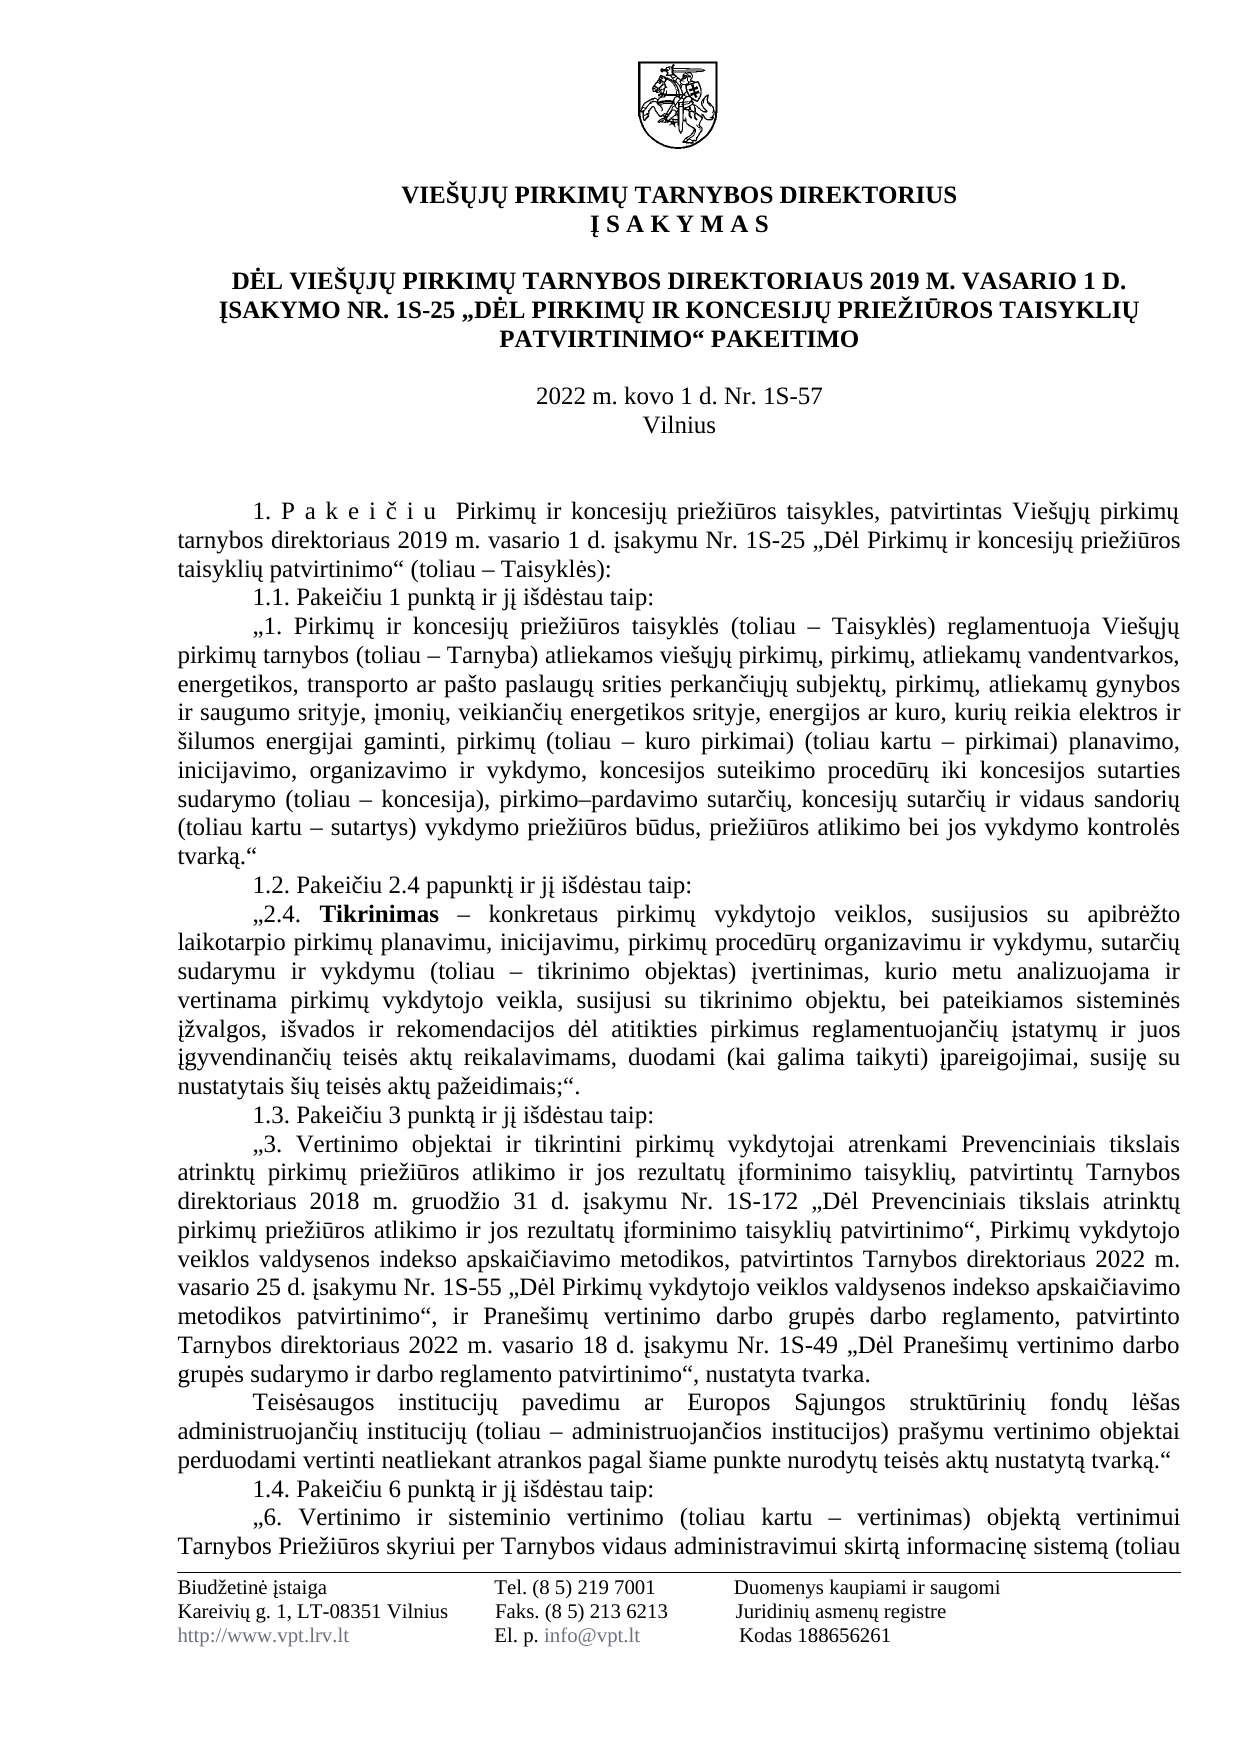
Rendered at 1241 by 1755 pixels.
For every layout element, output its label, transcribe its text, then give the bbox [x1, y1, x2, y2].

text Teisėsaugos institucijų pavedimu ar Europos Sąjungos struktūrinių fondų lėšas administruojančių institucijų (toliau – administruojančios institucijos) prašymu vertinimo objektai perduodami vertinti neatliekant atrankos pagal šiame punkte nurodytų teisės aktų nustatytą tvarką.“ [177, 1387, 1181, 1474]
text „2.4. Tikrinimas – konkretaus pirkimų vykdytojo veiklos, susijusios su apibrėžto laikotarpio pirkimų planavimu, inicijavimu, pirkimų procedūrų organizavimu ir vykdymu, sutarčių sudarymu ir vykdymu (toliau – tikrinimo objektas) įvertinimas, kurio metu analizuojama ir vertinama pirkimų vykdytojo veikla, susijusi su tikrinimo objektu, bei pateikiamos sisteminės įžvalgos, išvados ir rekomendacijos dėl atitikties pirkimus reglamentuojančių įstatymų ir juos įgyvendinančių teisės aktų reikalavimams, duodami (kai galima taikyti) įpareigojimai, susiję su nustatytais šių teisės aktų pažeidimais;“. [177, 899, 1181, 1100]
text 1.4. Pakeičiu 6 punktą ir jį išdėstau taip: [177, 1474, 1181, 1502]
text „6. Vertinimo ir sisteminio vertinimo (toliau kartu – vertinimas) objektą vertinimui Tarnybos Priežiūros skyriui per Tarnybos vidaus administravimui skirtą informacinę sistemą (toliau [177, 1502, 1181, 1560]
text VIEŠŲJŲ PIRKIMŲ TARNYBOS DIREKTORIUS [177, 180, 1181, 209]
text 1.3. Pakeičiu 3 punktą ir jį išdėstau taip: [177, 1100, 1181, 1129]
text „3. Vertinimo objektai ir tikrintini pirkimų vykdytojai atrenkami Prevenciniais tikslais atrinktų pirkimų priežiūros atlikimo ir jos rezultatų įforminimo taisyklių, patvirtintų Tarnybos direktoriaus 2018 m. gruodžio 31 d. įsakymu Nr. 1S-172 „Dėl Prevenciniais tikslais atrinktų pirkimų priežiūros atlikimo ir jos rezultatų įforminimo taisyklių patvirtinimo“, Pirkimų vykdytojo veiklos valdysenos indekso apskaičiavimo metodikos, patvirtintos Tarnybos direktoriaus 2022 m. vasario 25 d. įsakymu Nr. 1S-55 „Dėl Pirkimų vykdytojo veiklos valdysenos indekso apskaičiavimo metodikos patvirtinimo“, ir Pranešimų vertinimo darbo grupės darbo reglamento, patvirtinto Tarnybos direktoriaus 2022 m. vasario 18 d. įsakymu Nr. 1S-49 „Dėl Pranešimų vertinimo darbo grupės sudarymo ir darbo reglamento patvirtinimo“, nustatyta tvarka. [177, 1129, 1181, 1387]
text ĮSAKYMAS [177, 209, 1181, 237]
text Vilnius [177, 410, 1181, 439]
text 1. P a k e i č i u Pirkimų ir koncesijų priežiūros taisykles, patvirtintas Viešųjų pirkimų tarnybos direktoriaus 2019 m. vasario 1 d. įsakymu Nr. 1S-25 „Dėl Pirkimų ir koncesijų priežiūros taisyklių patvirtinimo“ (toliau – Taisyklės): [177, 496, 1181, 582]
text „1. Pirkimų ir koncesijų priežiūros taisyklės (toliau – Taisyklės) reglamentuoja Viešųjų pirkimų tarnybos (toliau – Tarnyba) atliekamos viešųjų pirkimų, pirkimų, atliekamų vandentvarkos, energetikos, transporto ar pašto paslaugų srities perkančiųjų subjektų, pirkimų, atliekamų gynybos ir saugumo srityje, įmonių, veikiančių energetikos srityje, energijos ar kuro, kurių reikia elektros ir šilumos energijai gaminti, pirkimų (toliau – kuro pirkimai) (toliau kartu – pirkimai) planavimo, inicijavimo, organizavimo ir vykdymo, koncesijos suteikimo procedūrų iki koncesijos sutarties sudarymo (toliau – koncesija), pirkimo–pardavimo sutarčių, koncesijų sutarčių ir vidaus sandorių (toliau kartu – sutartys) vykdymo priežiūros būdus, priežiūros atlikimo bei jos vykdymo kontrolės tvarką.“ [177, 611, 1181, 870]
text 1.1. Pakeičiu 1 punktą ir jį išdėstau taip: [177, 582, 1181, 611]
text 1.2. Pakeičiu 2.4 papunktį ir jį išdėstau taip: [177, 870, 1181, 899]
text DĖL VIEŠŲJŲ PIRKIMŲ TARNYBOS DIREKTORIAUS 2019 M. VASARIO 1 D. ĮSAKYMO NR. 1S-25 „DĖL PIRKIMŲ IR KONCESIJŲ PRIEŽIŪROS TAISYKLIŲ PATVIRTINIMO“ PAKEITIMO [177, 266, 1181, 352]
text 2022 m. kovo 1 d. Nr. 1S-57 [177, 381, 1181, 410]
